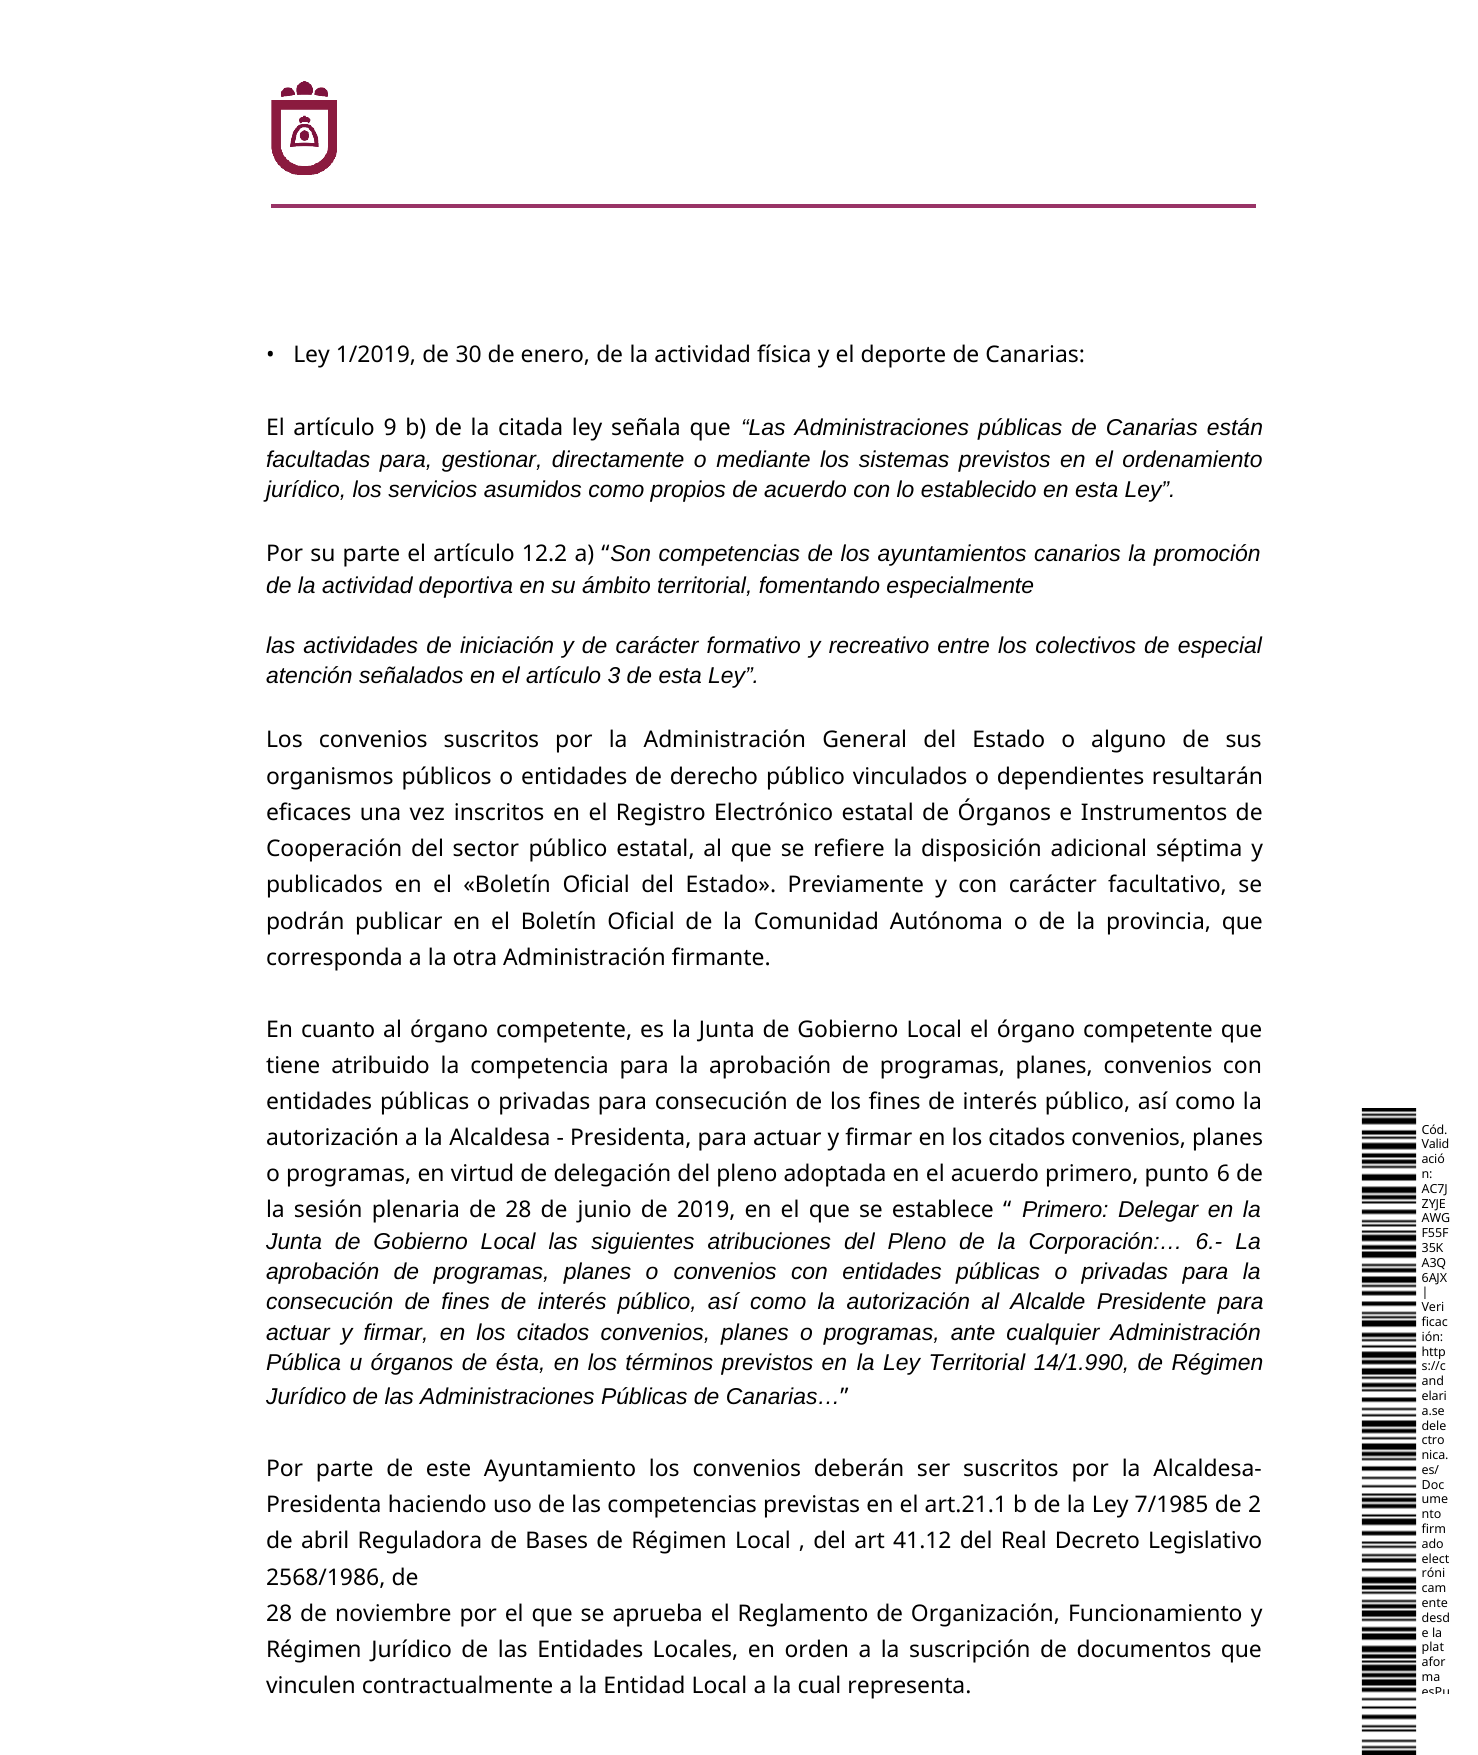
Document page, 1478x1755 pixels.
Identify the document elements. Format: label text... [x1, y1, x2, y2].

text Por parte de este Ayuntamiento los convenios deberán ser suscritos por la Alcaldesa-Presidenta haciendo uso de las competencias previstas en el art.21.1 b de la Ley 7/1985 de 2 de abril Reguladora de Bases de Régimen Local , del art 41.12 del Real Decreto Legislativo 2568/1986, de [266, 1452, 1263, 1592]
text 28 de noviembre por el que se aprueba el Reglamento de Organización, Funcionamiento y Régimen Jurídico de las Entidades Locales, en orden a la suscripción de documentos que vinculen contractualmente a la Entidad Local a la cual representa. [266, 1597, 1263, 1701]
text Los convenios suscritos por la Administración General del Estado o alguno de sus organismos públicos o entidades de derecho público vinculados o dependientes resultarán eficaces una vez inscritos en el Registro Electrónico estatal de Órganos e Instrumentos de Cooperación del sector público estatal, al que se refiere la disposición adicional séptima y publicados en el «Boletín Oficial del Estado». Previamente y con carácter facultativo, se podrán publicar en el Boletín Oficial de la Comunidad Autónoma o de la provincia, que corresponda a la otra Administración firmante. [266, 723, 1263, 972]
text El artículo 9 b) de la citada ley señala que “Las Administraciones públicas de Canarias están facultadas para, gestionar, directamente o mediante los sistemas previstos en el ordenamiento jurídico, los servicios asumidos como propios de acuerdo con lo establecido en esta Ley”. [266, 411, 1263, 503]
text En cuanto al órgano competente, es la Junta de Gobierno Local el órgano competente que tiene atribuido la competencia para la aprobación de programas, planes, convenios con entidades públicas o privadas para consecución de los fines de interés público, así como la autorización a la Alcaldesa - Presidenta, para actuar y firmar en los citados convenios, planes o programas, en virtud de delegación del pleno adoptada en el acuerdo primero, punto 6 de la sesión plenaria de 28 de junio de 2019, en el que se establece “ Primero: Delegar en la Junta de Gobierno Local las siguientes atribuciones del Pleno de la Corporación:… 6.- La aprobación de programas, planes o convenios con entidades públicas o privadas para la consecución de fines de interés público, así como la autorización al Alcalde Presidente para actuar y firmar, en los citados convenios, planes o programas, ante cualquier Administración Pública u órganos de ésta, en los términos previstos en la Ley Territorial 14/1.990, de Régimen Jurídico de las Administraciones Públicas de Canarias…” [266, 1013, 1263, 1411]
text las actividades de iniciación y de carácter formativo y recreativo entre los colectivos de especial atención señalados en el artículo 3 de esta Ley”. [266, 632, 1263, 689]
text Por su parte el artículo 12.2 a) “Son competencias de los ayuntamientos canarios la promoción de la actividad deportiva en su ámbito territorial, fomentando especialmente [266, 537, 1263, 598]
text Cód. Validación: AC7JZYJEAWGF55F35KA3Q6AJX | Verificación: https://candelaria.sedelectronica.es/ Documento firmado electrónicamente desde la plataforma esPublico Gestiona | Página 21 de 103 [1421, 1123, 1450, 1694]
list Ley 1/2019, de 30 de enero, de la actividad física y el deporte de Canarias: [266, 338, 1427, 369]
